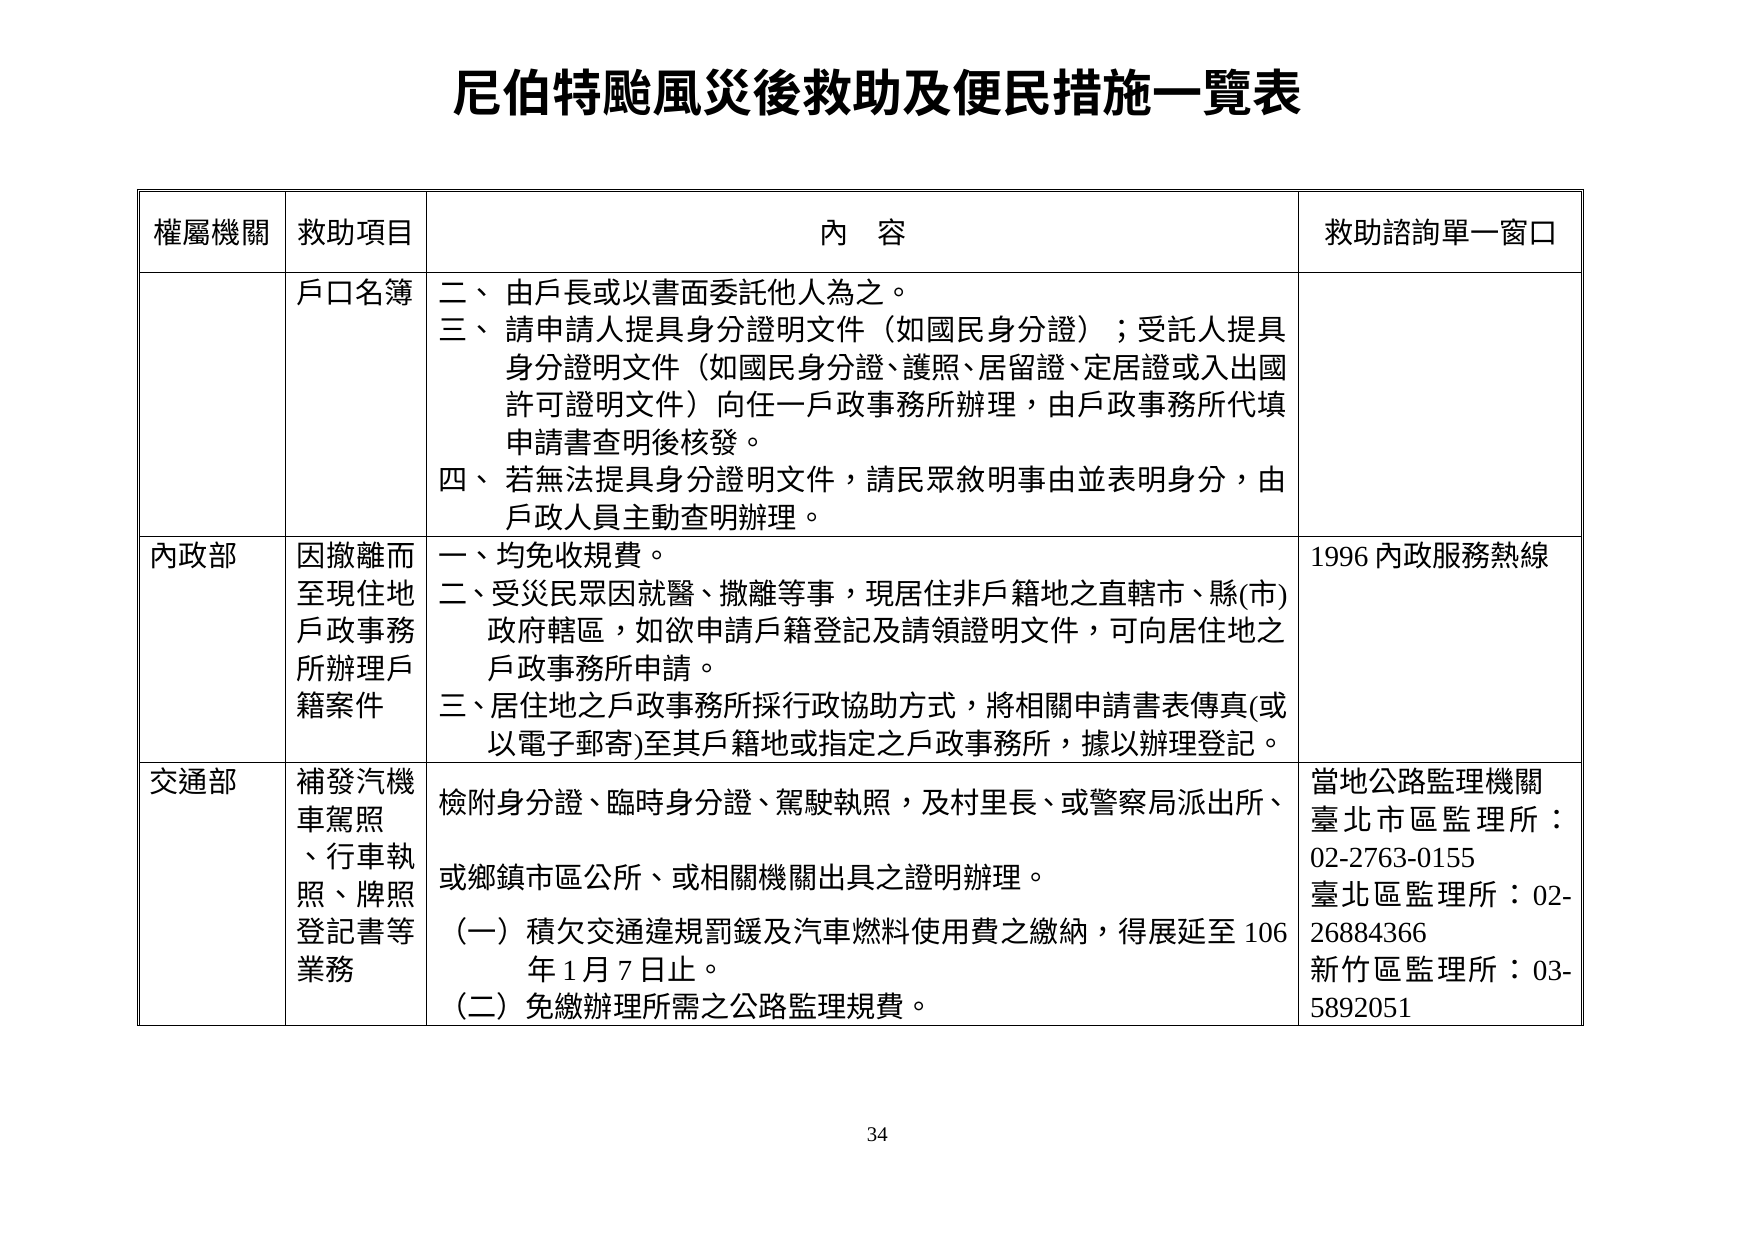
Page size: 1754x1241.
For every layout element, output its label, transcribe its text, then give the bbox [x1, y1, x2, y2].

table_header 權屬機關 [140, 192, 285, 272]
table_cell 內政部 [140, 537, 285, 762]
table_cell [1299, 273, 1581, 536]
table_cell 1996內政服務熱線 [1299, 537, 1581, 762]
table_cell 本項服務免收規費。 由戶長或以書面委託他人為之。 請申請人提具身分證明文件（如國民身分證）；受託人提具身分證明文件（如國民身分證、護照、居留證、定居證或入出國許可證明文件）向任一戶政事務所辦理，由戶政事務所代填申請書查明後核發。 若無法提具身分證明文件，請民眾敘明事由並表明身分，由戶政人員主動查明辦理。 [427, 273, 1298, 536]
table_header 內 容 [427, 192, 1298, 272]
table_cell 交通部 [140, 763, 285, 1025]
table_header 救助項目 [286, 192, 426, 272]
table_header 救助諮詢單一窗口 [1299, 192, 1581, 272]
table_cell 補發汽機車駕照 、行車執照、牌照登記書等業務 [286, 763, 426, 1025]
table_cell [140, 273, 285, 536]
table_cell 一、均免收規費。 二、受災民眾因就醫、撒離等事，現居住非戶籍地之直轄市、縣(市)政府轄區，如欲申請戶籍登記及請領證明文件，可向居住地之戶政事務所申請。 三、居住地之戶政事務所採行政協助方式，將相關申請書表傳真(或以電子郵寄)至其戶籍地或指定之戶政事務所，據以辦理登記。 [427, 537, 1298, 762]
table_cell 當地公路監理機關 臺北市區監理所：02-2763-0155 臺北區監理所：02-26884366 新竹區監理所：03-5892051 [1299, 763, 1581, 1025]
table_cell 檢附身分證、臨時身分證、駕駛執照，及村里長、或警察局派出所、或鄉鎮市區公所、或相關機關出具之證明辦理。 （一）積欠交通違規罰鍰及汽車燃料使用費之繳納，得展延至106年1月7日止。 （二）免繳辦理所需之公路監理規費。 [427, 763, 1298, 1025]
table_cell 戶口名簿 [286, 273, 426, 536]
table_cell 因撤離而至現住地戶政事務所辦理戶籍案件 [286, 537, 426, 762]
